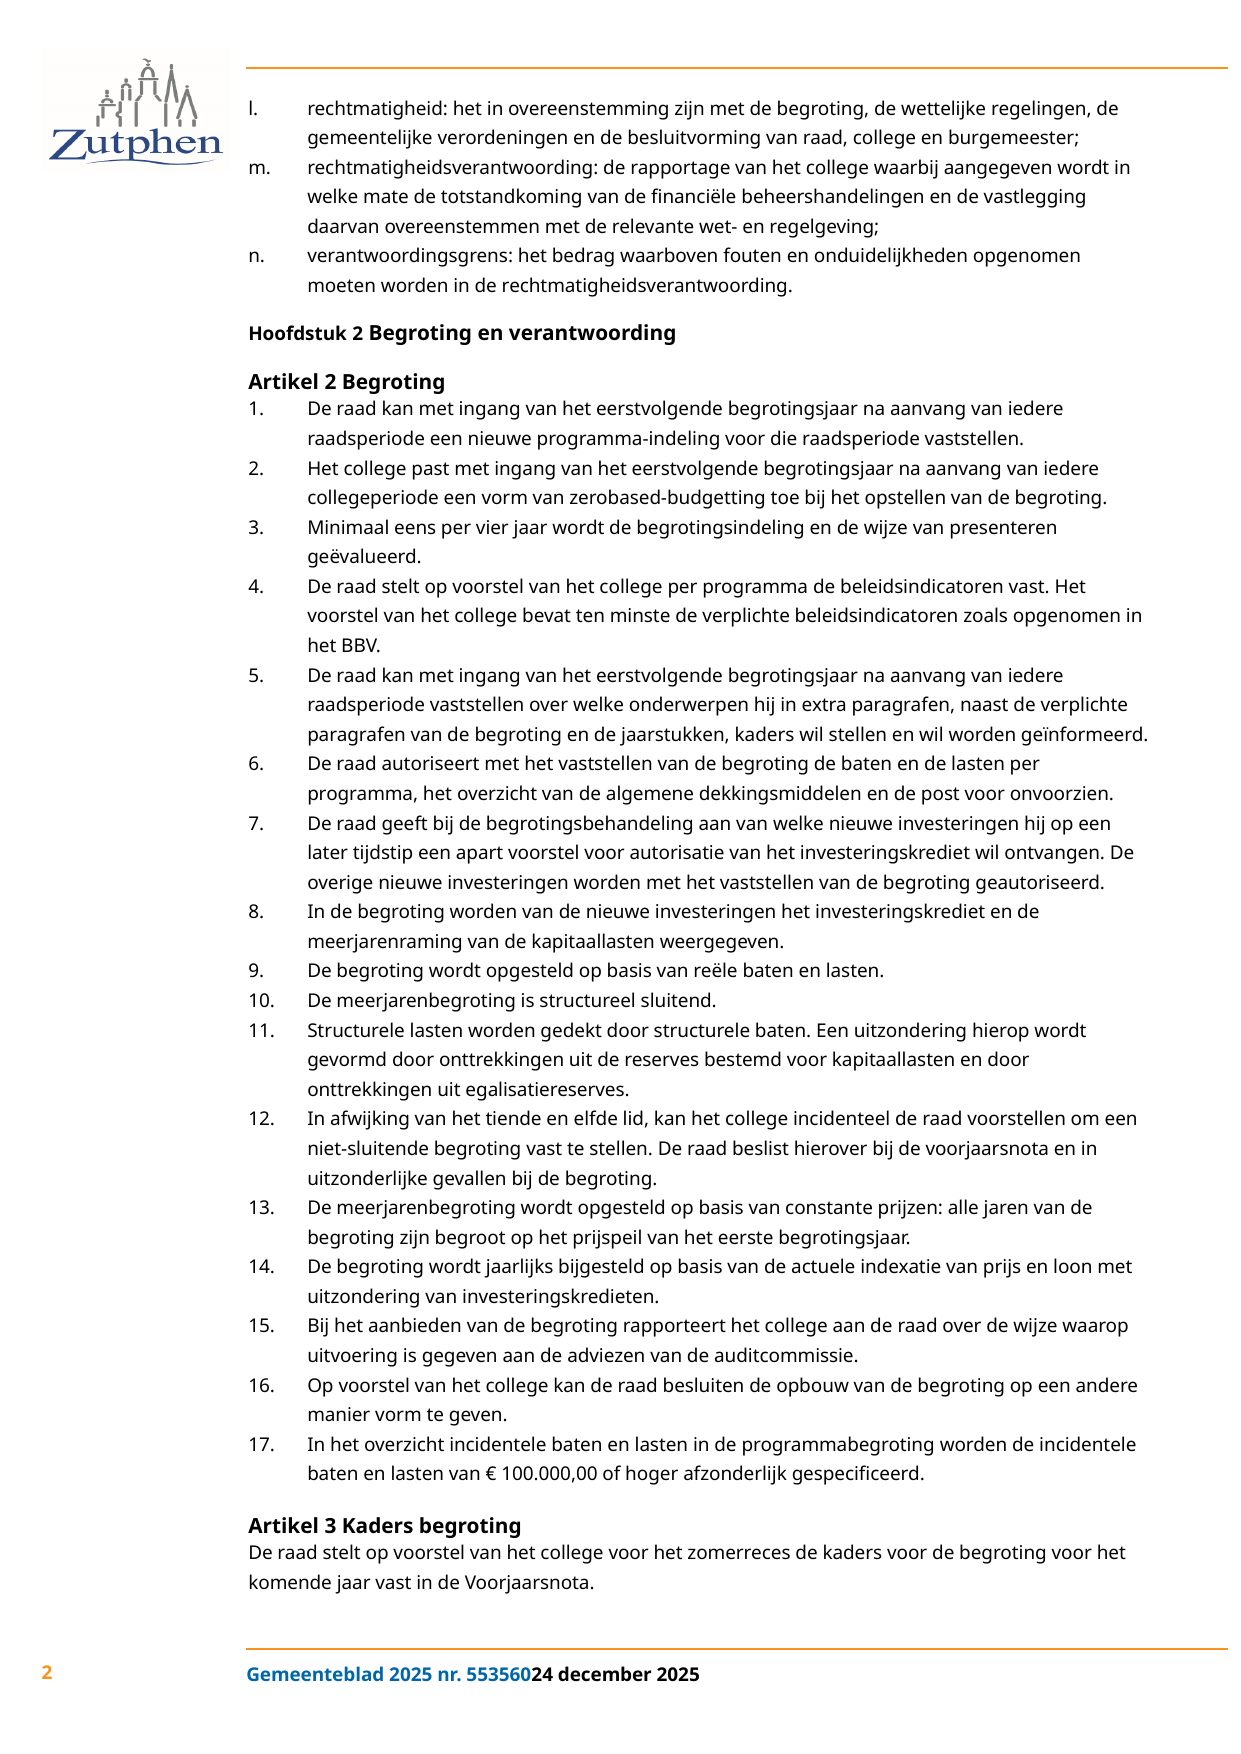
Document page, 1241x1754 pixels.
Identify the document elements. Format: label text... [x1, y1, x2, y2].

list rechtmatigheid: het in overeenstemming zijn met de begroting, de wettelijke regelingen, de gemeentelijke verordeningen en de besluitvorming van raad, college en burgemeester; [248, 95, 1152, 150]
list Minimaal eens per vier jaar wordt de begrotingsindeling en de wijze van presenteren geëvalueerd. [248, 514, 1152, 569]
list verantwoordingsgrens: het bedrag waarboven fouten en onduidelijkheden opgenomen moeten worden in de rechtmatigheidsverantwoording. [248, 243, 1152, 298]
list Structurele lasten worden gedekt door structurele baten. Een uitzondering hierop wordt gevormd door onttrekkingen uit de reserves bestemd voor kapitaallasten en door onttrekkingen uit egalisatiereserves. [248, 1017, 1152, 1102]
text Artikel 2 Begroting [248, 367, 1152, 396]
list Het college past met ingang van het eerstvolgende begrotingsjaar na aanvang van iedere collegeperiode een vorm van zerobased-budgetting toe bij het opstellen van de begroting. [248, 455, 1152, 510]
list De begroting wordt opgesteld op basis van reële baten en lasten. [248, 958, 1152, 983]
list De raad stelt op voorstel van het college per programma de beleidsindicatoren vast. Het voorstel van het college bevat ten minste de verplichte beleidsindicatoren zoals opgenomen in het BBV. [248, 573, 1152, 658]
list De raad kan met ingang van het eerstvolgende begrotingsjaar na aanvang van iedere raadsperiode vaststellen over welke onderwerpen hij in extra paragrafen, naast de verplichte paragrafen van de begroting en de jaarstukken, kaders wil stellen en wil worden geïnformeerd. [248, 662, 1152, 747]
list In de begroting worden van de nieuwe investeringen het investeringskrediet en de meerjarenraming van de kapitaallasten weergegeven. [248, 898, 1152, 954]
list De begroting wordt jaarlijks bijgesteld op basis van de actuele indexatie van prijs en loon met uitzondering van investeringskredieten. [248, 1253, 1152, 1309]
list In afwijking van het tiende en elfde lid, kan het college incidenteel de raad voorstellen om een niet-sluitende begroting vast te stellen. De raad beslist hierover bij de voorjaarsnota en in uitzonderlijke gevallen bij de begroting. [248, 1106, 1152, 1191]
picture [41, 47, 231, 172]
list De meerjarenbegroting is structureel sluitend. [248, 987, 1152, 1013]
list Op voorstel van het college kan de raad besluiten de opbouw van de begroting op een andere manier vorm te geven. [248, 1372, 1152, 1427]
list De raad kan met ingang van het eerstvolgende begrotingsjaar na aanvang van iedere raadsperiode een nieuwe programma-indeling voor die raadsperiode vaststellen. [248, 396, 1152, 451]
text De raad stelt op voorstel van het college voor het zomerreces de kaders voor de begroting voor het komende jaar vast in de Voorjaarsnota. [248, 1539, 1152, 1595]
list Bij het aanbieden van de begroting rapporteert het college aan de raad over de wijze waarop uitvoering is gegeven aan de adviezen van de auditcommissie. [248, 1313, 1152, 1368]
list In het overzicht incidentele baten en lasten in de programmabegroting worden de incidentele baten en lasten van € 100.000,00 of hoger afzonderlijk gespecificeerd. [248, 1431, 1152, 1486]
list rechtmatigheidsverantwoording: de rapportage van het college waarbij aangegeven wordt in welke mate de totstandkoming van de financiële beheershandelingen en de vastlegging daarvan overeenstemmen met de relevante wet- en regelgeving; [248, 154, 1152, 239]
text Artikel 3 Kaders begroting [248, 1511, 1152, 1539]
list De raad autoriseert met het vaststellen van de begroting de baten en de lasten per programma, het overzicht van de algemene dekkingsmiddelen en de post voor onvoorzien. [248, 751, 1152, 806]
list De raad geeft bij de begrotingsbehandeling aan van welke nieuwe investeringen hij op een later tijdstip een apart voorstel voor autorisatie van het investeringskrediet wil ontvangen. De overige nieuwe investeringen worden met het vaststellen van de begroting geautoriseerd. [248, 810, 1152, 895]
list De meerjarenbegroting wordt opgesteld op basis van constante prijzen: alle jaren van de begroting zijn begroot op het prijspeil van het eerste begrotingsjaar. [248, 1194, 1152, 1250]
text Hoofdstuk 2 Begroting en verantwoording [248, 318, 1152, 346]
